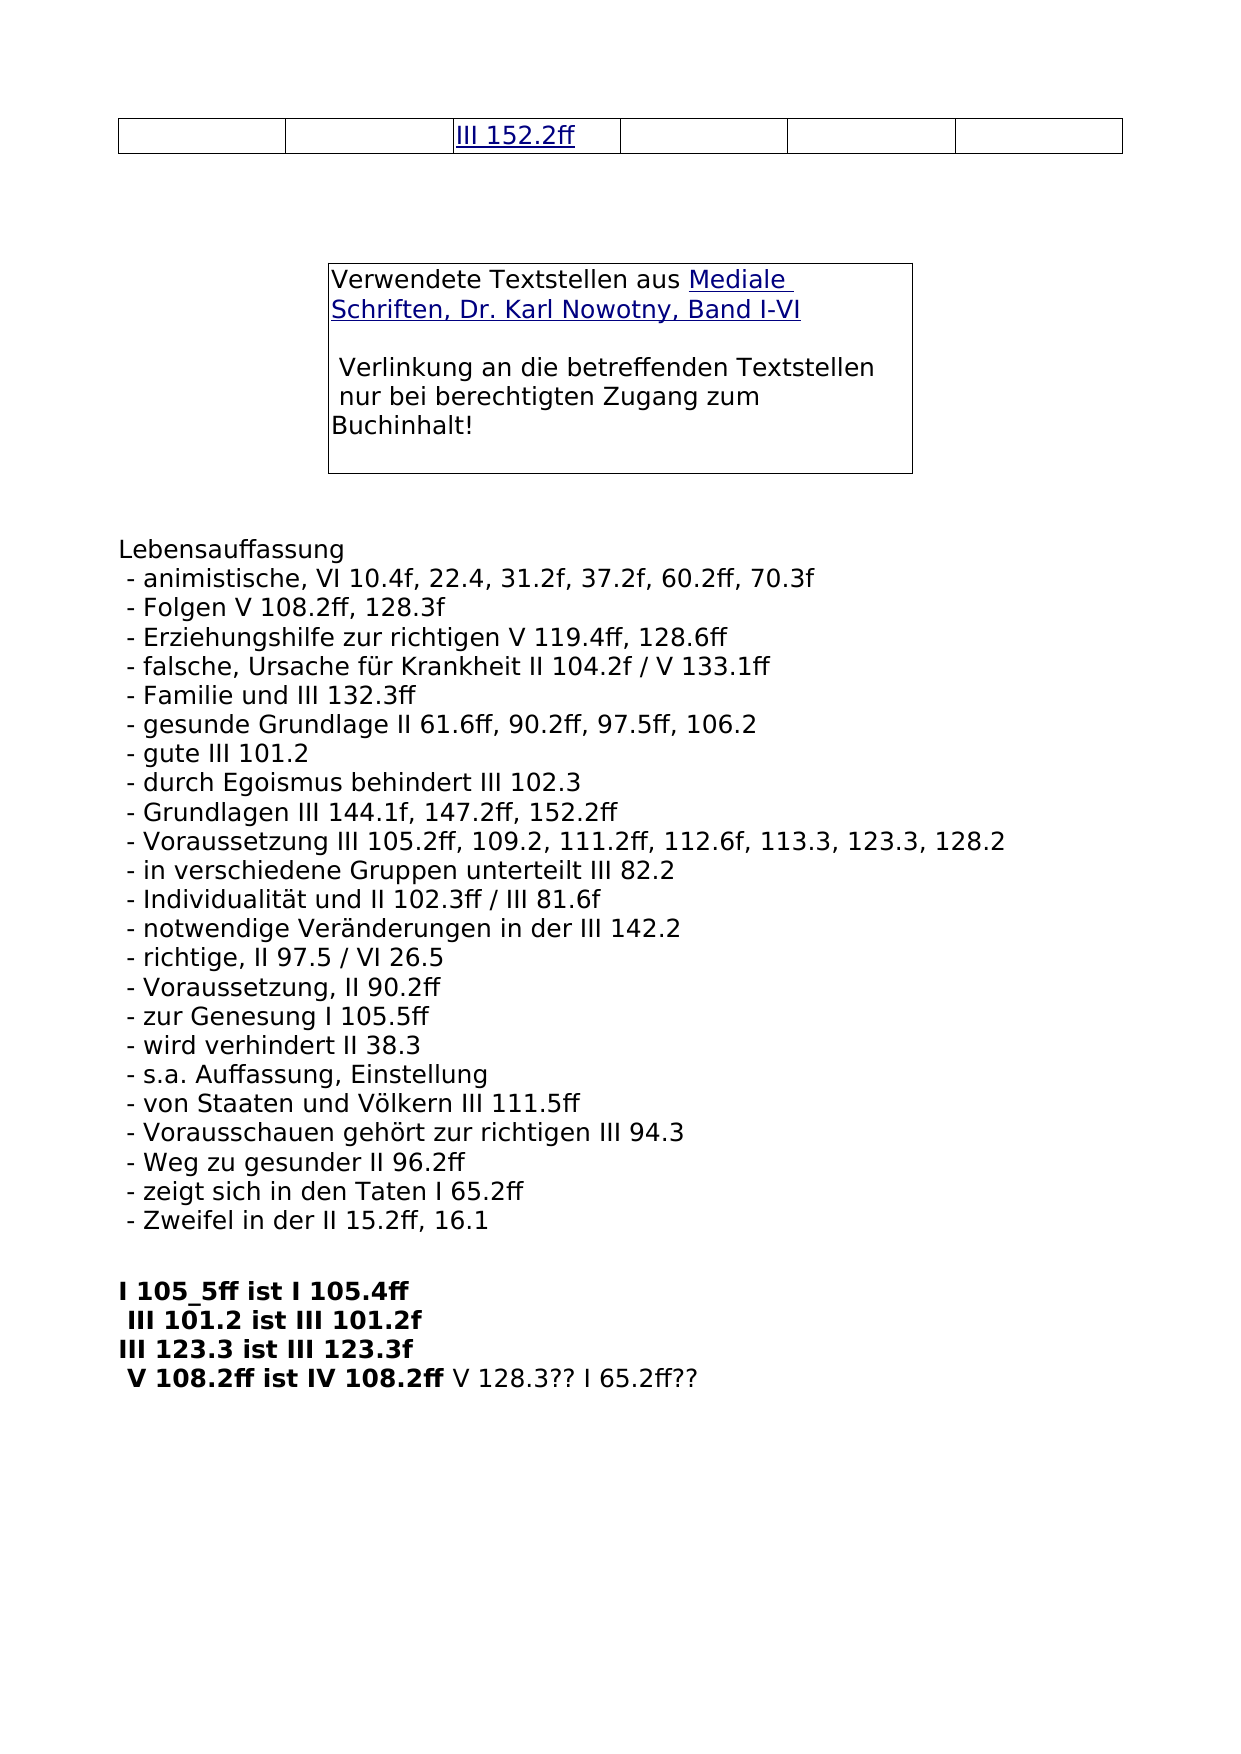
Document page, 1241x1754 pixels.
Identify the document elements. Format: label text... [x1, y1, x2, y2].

table_header Verwendete Textstellen aus Mediale Schriften, Dr. Karl Nowotny, Band I-VI Verlinkung an die betreffenden Textstellen nur bei berechtigten Zugang zum Buchinhalt! [329, 264, 912, 473]
table_cell III 152.2ff [454, 119, 620, 153]
table_cell [286, 119, 453, 153]
text Lebensauffassung - animistische, VI 10.4f, 22.4, 31.2f, 37.2f, 60.2ff, 70.3f - Folgen V 108.2ff, 128.3f - Erziehungshilfe zur richtigen V 119.4ff, 128.6ff - falsche, Ursache für Krankheit II 104.2f / V 133.1ff - Familie und III 132.3ff - gesunde Grundlage II 61.6ff, 90.2ff, 97.5ff, 106.2 - gute III 101.2 - durch Egoismus behindert III 102.3 - Grundlagen III 144.1f, 147.2ff, 152.2ff - Voraussetzung III 105.2ff, 109.2, 111.2ff, 112.6f, 113.3, 123.3, 128.2 - in verschiedene Gruppen unterteilt III 82.2 - Individualität und II 102.3ff / III 81.6f - notwendige Veränderungen in der III 142.2 - richtige, II 97.5 / VI 26.5 - Voraussetzung, II 90.2ff - zur Genesung I 105.5ff - wird verhindert II 38.3 - s.a. Auffassung, Einstellung - von Staaten und Völkern III 111.5ff - Vorausschauen gehört zur richtigen III 94.3 - Weg zu gesunder II 96.2ff - zeigt sich in den Taten I 65.2ff - Zweifel in der II 15.2ff, 16.1 [118, 535, 1122, 1264]
table_cell [621, 119, 787, 153]
table_cell [119, 119, 285, 153]
table_cell [956, 119, 1122, 153]
table_cell [788, 119, 955, 153]
text I 105_5ff ist I 105.4ff III 101.2 ist III 101.2f III 123.3 ist III 123.3f V 108.2ff ist IV 108.2ff V 128.3?? I 65.2ff?? [118, 1277, 1122, 1393]
